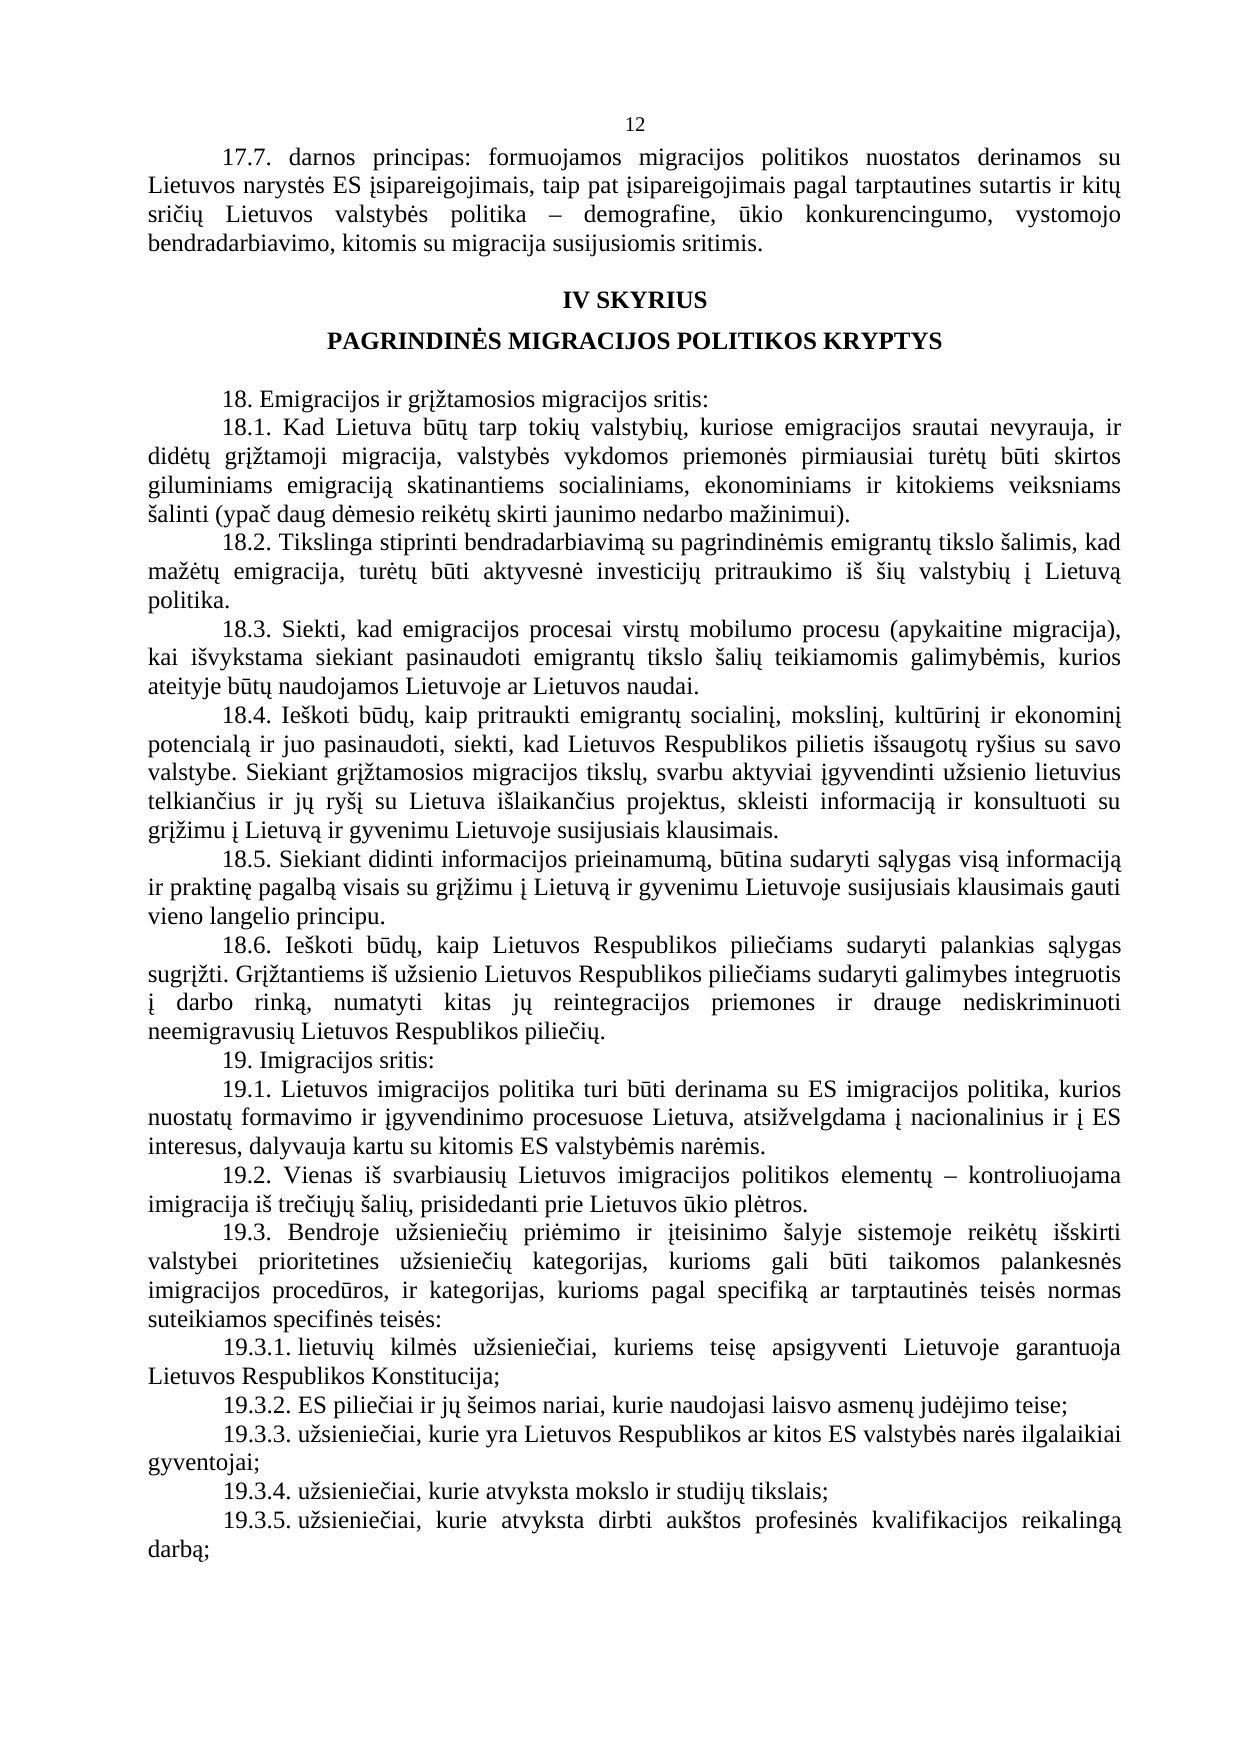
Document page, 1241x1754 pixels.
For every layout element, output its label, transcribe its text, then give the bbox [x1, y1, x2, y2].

text 19. Imigracijos sritis: [148, 1045, 1122, 1074]
text 19.2. Vienas iš svarbiausių Lietuvos imigracijos politikos elementų – kontroliuojama imigracija iš trečiųjų šalių, prisidedanti prie Lietuvos ūkio plėtros. [148, 1160, 1122, 1217]
text 18. Emigracijos ir grįžtamosios migracijos sritis: [148, 384, 1122, 412]
text 18.2. Tikslinga stiprinti bendradarbiavimą su pagrindinėmis emigrantų tikslo šalimis, kad mažėtų emigracija, turėtų būti aktyvesnė investicijų pritraukimo iš šių valstybių į Lietuvą politika. [148, 527, 1122, 614]
text 19.3. Bendroje užsieniečių priėmimo ir įteisinimo šalyje sistemoje reikėtų išskirti valstybei prioritetines užsieniečių kategorijas, kurioms gali būti taikomos palankesnės imigracijos procedūros, ir kategorijas, kurioms pagal specifiką ar tarptautinės teisės normas suteikiamos specifinės teisės: [148, 1217, 1122, 1332]
text 19.3.4. užsieniečiai, kurie atvyksta mokslo ir studijų tikslais; [148, 1476, 1122, 1505]
text 19.3.5. užsieniečiai, kurie atvyksta dirbti aukštos profesinės kvalifikacijos reikalingą darbą; [148, 1505, 1122, 1562]
text 19.3.2. ES piliečiai ir jų šeimos nariai, kurie naudojasi laisvo asmenų judėjimo teise; [148, 1390, 1122, 1419]
text 19.3.1. lietuvių kilmės užsieniečiai, kuriems teisę apsigyventi Lietuvoje garantuoja Lietuvos Respublikos Konstitucija; [148, 1332, 1122, 1390]
text 18.5. Siekiant didinti informacijos prieinamumą, būtina sudaryti sąlygas visą informaciją ir praktinę pagalbą visais su grįžimu į Lietuvą ir gyvenimu Lietuvoje susijusiais klausimais gauti vieno langelio principu. [148, 844, 1122, 930]
text 19.1. Lietuvos imigracijos politika turi būti derinama su ES imigracijos politika, kurios nuostatų formavimo ir įgyvendinimo procesuose Lietuva, atsižvelgdama į nacionalinius ir į ES interesus, dalyvauja kartu su kitomis ES valstybėmis narėmis. [148, 1074, 1122, 1160]
text IV SKYRIUS [148, 285, 1122, 314]
text 18.4. Ieškoti būdų, kaip pritraukti emigrantų socialinį, mokslinį, kultūrinį ir ekonominį potencialą ir juo pasinaudoti, siekti, kad Lietuvos Respublikos pilietis išsaugotų ryšius su savo valstybe. Siekiant grįžtamosios migracijos tikslų, svarbu aktyviai įgyvendinti užsienio lietuvius telkiančius ir jų ryšį su Lietuva išlaikančius projektus, skleisti informaciją ir konsultuoti su grįžimu į Lietuvą ir gyvenimu Lietuvoje susijusiais klausimais. [148, 700, 1122, 844]
text 18.6. Ieškoti būdų, kaip Lietuvos Respublikos piliečiams sudaryti palankias sąlygas sugrįžti. Grįžtantiems iš užsienio Lietuvos Respublikos piliečiams sudaryti galimybes integruotis į darbo rinką, numatyti kitas jų reintegracijos priemones ir drauge nediskriminuoti neemigravusių Lietuvos Respublikos piliečių. [148, 930, 1122, 1045]
text 18.1. Kad Lietuva būtų tarp tokių valstybių, kuriose emigracijos srautai nevyrauja, ir didėtų grįžtamoji migracija, valstybės vykdomos priemonės pirmiausiai turėtų būti skirtos giluminiams emigraciją skatinantiems socialiniams, ekonominiams ir kitokiems veiksniams šalinti (ypač daug dėmesio reikėtų skirti jaunimo nedarbo mažinimui). [148, 412, 1122, 527]
text 18.3. Siekti, kad emigracijos procesai virstų mobilumo procesu (apykaitine migracija), kai išvykstama siekiant pasinaudoti emigrantų tikslo šalių teikiamomis galimybėmis, kurios ateityje būtų naudojamos Lietuvoje ar Lietuvos naudai. [148, 614, 1122, 700]
text 19.3.3. užsieniečiai, kurie yra Lietuvos Respublikos ar kitos ES valstybės narės ilgalaikiai gyventojai; [148, 1419, 1122, 1476]
text 17.7. darnos principas: formuojamos migracijos politikos nuostatos derinamos su Lietuvos narystės ES įsipareigojimais, taip pat įsipareigojimais pagal tarptautines sutartis ir kitų sričių Lietuvos valstybės politika – demografine, ūkio konkurencingumo, vystomojo bendradarbiavimo, kitomis su migracija susijusiomis sritimis. [148, 142, 1122, 257]
text PAGRINDINĖS MIGRACIJOS POLITIKOS KRYPTYS [148, 326, 1122, 355]
